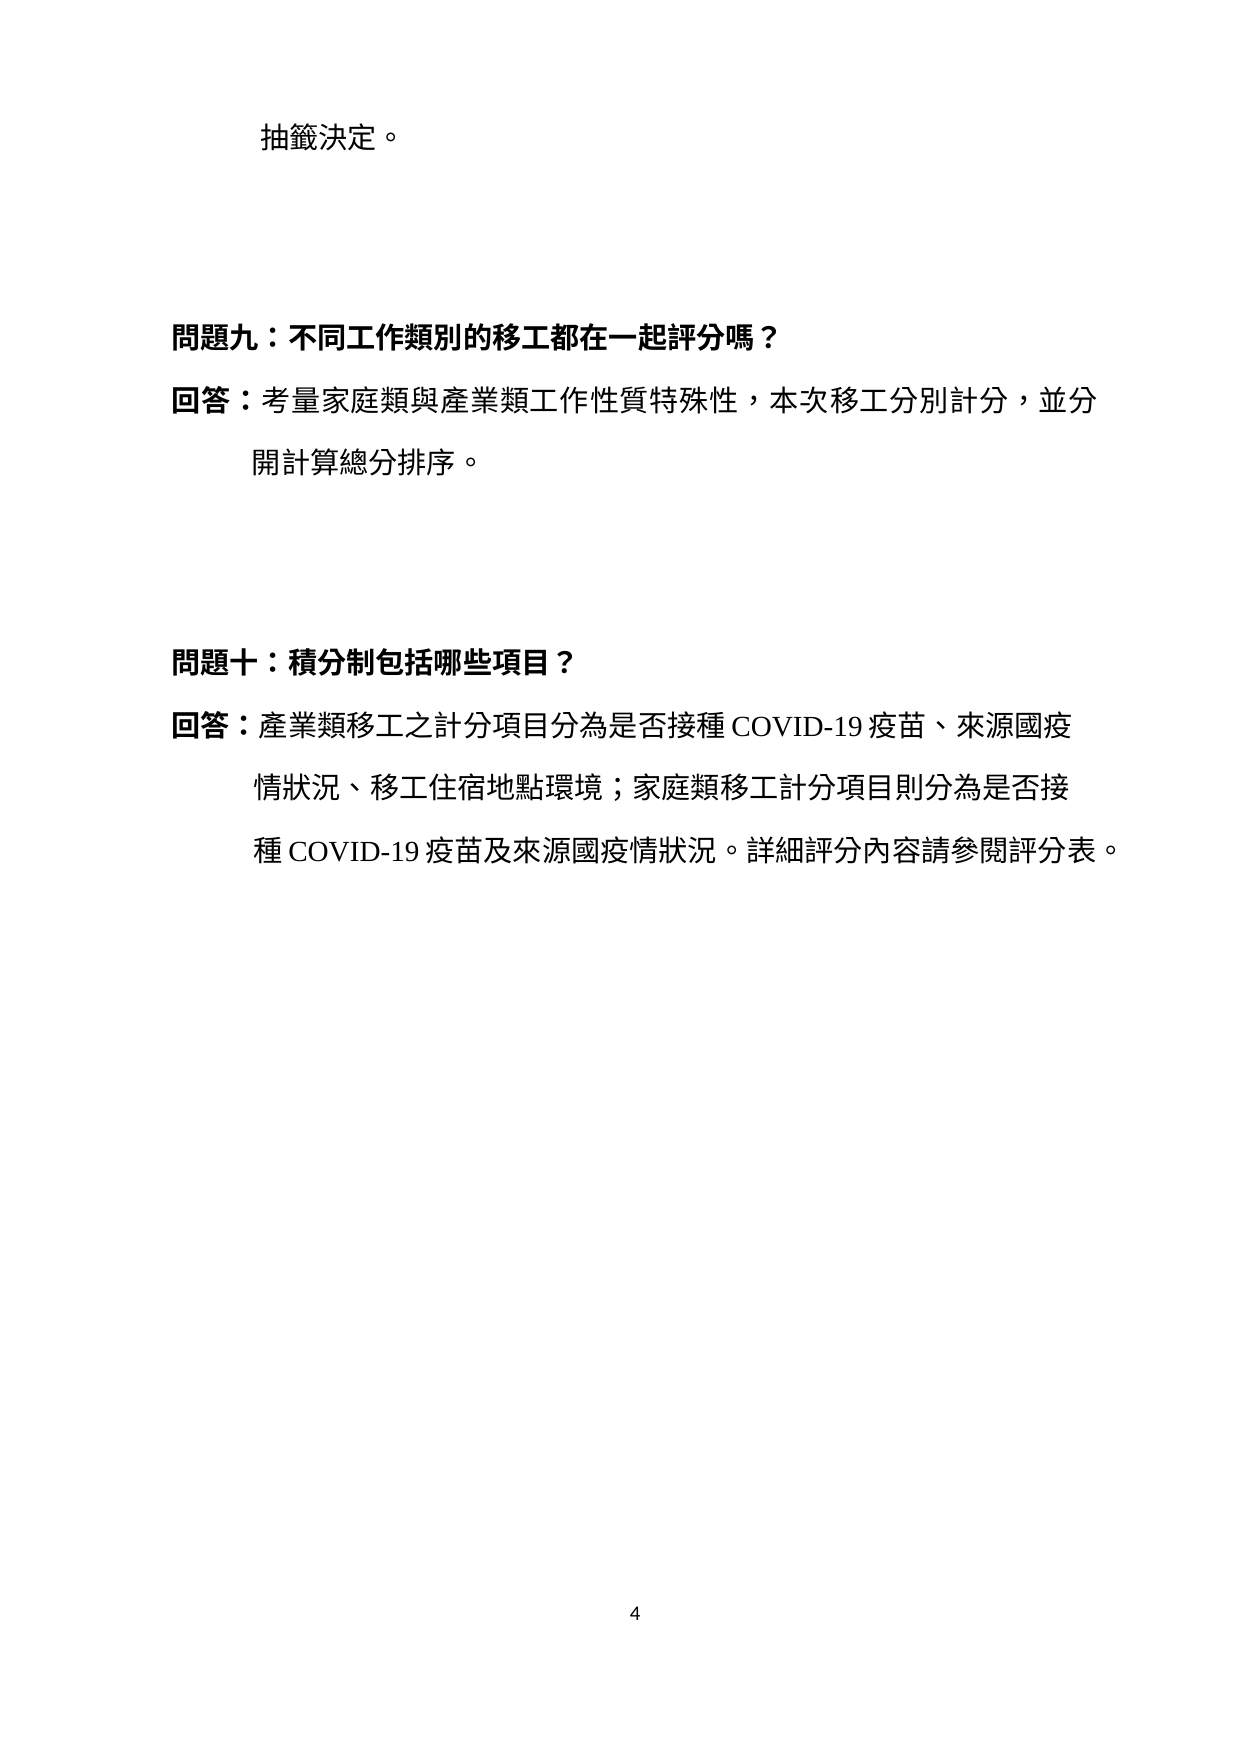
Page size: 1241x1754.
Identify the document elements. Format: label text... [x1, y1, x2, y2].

text 問題十：積分制包括哪些項目？ [171, 619, 1098, 682]
text 回答：產業類移工之計分項目分為是否接種COVID-19疫苗、來源國疫情狀況、移工住宿地點環境；家庭類移工計分項目則分為是否接種COVID-19疫苗及來源國疫情狀況。詳細評分內容請參閱評分表。 [171, 682, 1098, 869]
text 回答：順位係由電腦系統依據所填寫積分結果自動計算，如得分相同者，將以簽證日期先後排序，如簽證日期亦相同則由系統以隨機方式抽籤決定。 [171, 94, 1098, 157]
text 回答：考量家庭類與產業類工作性質特殊性，本次移工分別計分，並分開計算總分排序。 [171, 357, 1098, 482]
text 問題九：不同工作類別的移工都在一起評分嗎？ [171, 294, 1098, 357]
